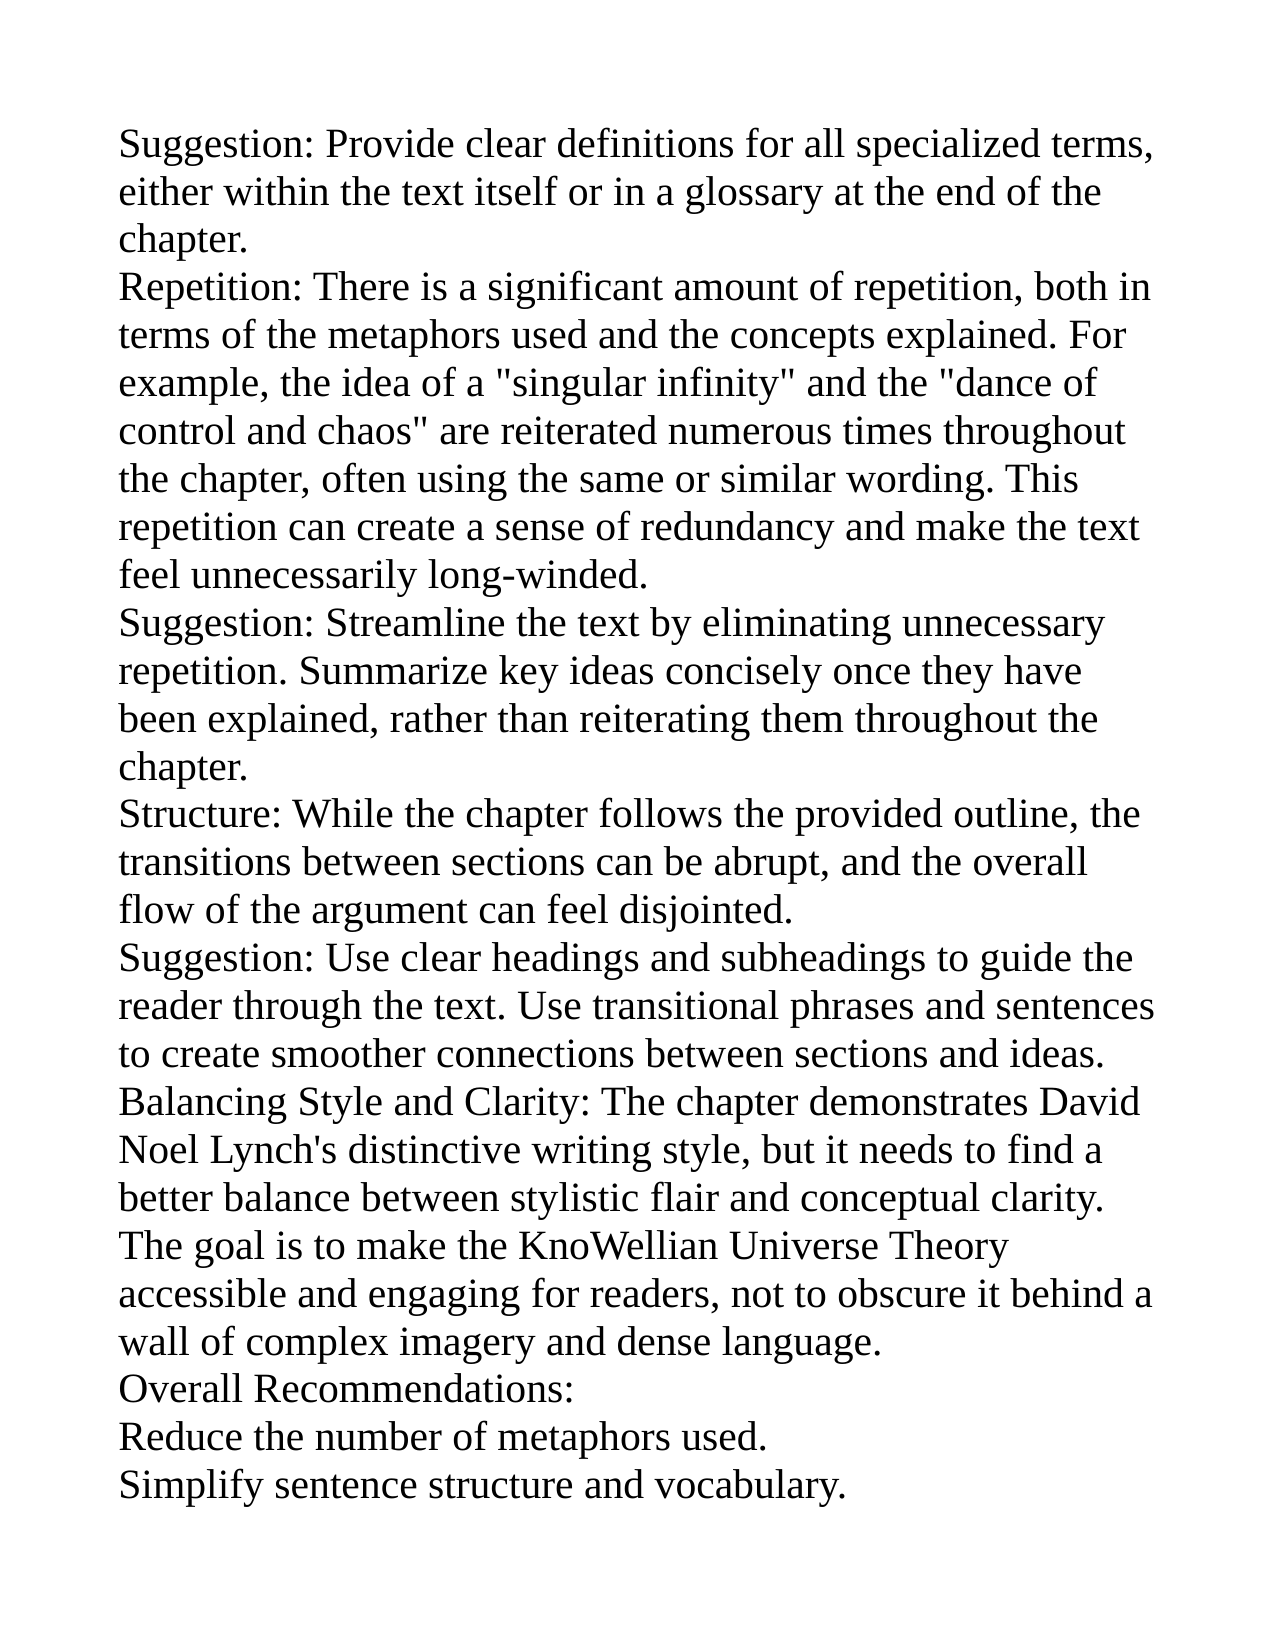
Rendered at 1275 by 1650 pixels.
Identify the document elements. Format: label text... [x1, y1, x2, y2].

text Suggestion: Provide clear definitions for all specialized terms, either within the text itself or in a glossary at the end of the chapter. [118, 118, 1157, 262]
text Repetition: There is a significant amount of repetition, both in terms of the metaphors used and the concepts explained. For example, the idea of a "singular infinity" and the "dance of control and chaos" are reiterated numerous times throughout the chapter, often using the same or similar wording. This repetition can create a sense of redundancy and make the text feel unnecessarily long-winded. [118, 262, 1157, 597]
text Reduce the number of metaphors used. [118, 1412, 1157, 1460]
text Suggestion: Use clear headings and subheadings to guide the reader through the text. Use transitional phrases and sentences to create smoother connections between sections and ideas. [118, 933, 1157, 1076]
text Simplify sentence structure and vocabulary. [118, 1460, 1157, 1508]
text Suggestion: Streamline the text by eliminating unnecessary repetition. Summarize key ideas concisely once they have been explained, rather than reiterating them throughout the chapter. [118, 597, 1157, 789]
text Overall Recommendations: [118, 1364, 1157, 1412]
text Structure: While the chapter follows the provided outline, the transitions between sections can be abrupt, and the overall flow of the argument can feel disjointed. [118, 789, 1157, 933]
text Balancing Style and Clarity: The chapter demonstrates David Noel Lynch's distinctive writing style, but it needs to find a better balance between stylistic flair and conceptual clarity. The goal is to make the KnoWellian Universe Theory accessible and engaging for readers, not to obscure it behind a wall of complex imagery and dense language. [118, 1076, 1157, 1364]
